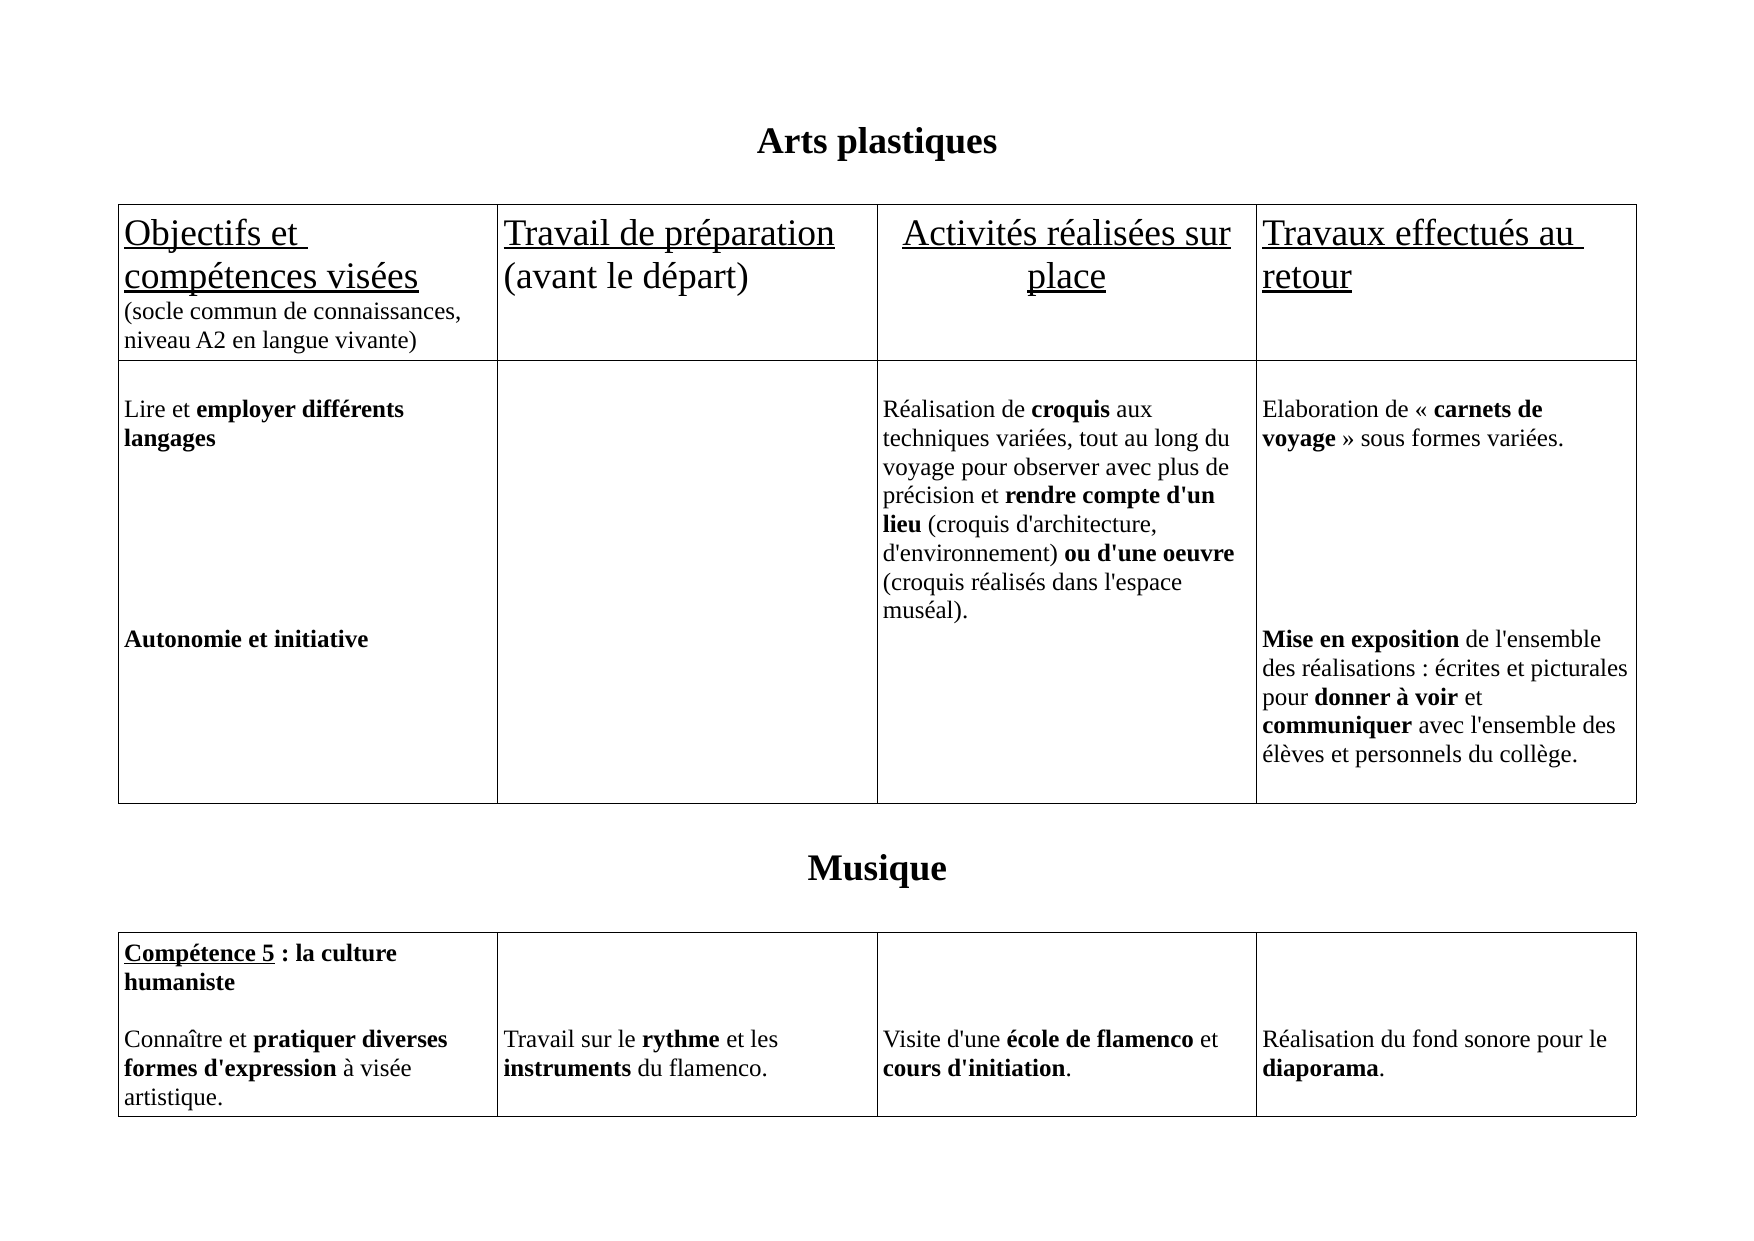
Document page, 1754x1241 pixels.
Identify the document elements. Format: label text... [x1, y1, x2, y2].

text Arts plastiques [118, 118, 1636, 161]
table_header Travaux effectués au retour [1257, 205, 1636, 360]
table_cell Réalisation de croquis aux techniques variées, tout au long du voyage pour observer avec plus de précision et rendre compte d'un lieu (croquis d'architecture, d'environnement) ou d'une oeuvre (croquis réalisés dans l'espace muséal). [878, 361, 1256, 802]
table_header Activités réalisées sur place [878, 205, 1256, 360]
table_header Visite d'une école de flamenco et cours d'initiation. [878, 933, 1256, 1116]
table_cell [498, 361, 877, 802]
table_header Objectifs et compétences visées (socle commun de connaissances, niveau A2 en langue vivante) [119, 205, 497, 360]
table_cell Elaboration de « carnets de voyage » sous formes variées. Mise en exposition de l'ensemble des réalisations : écrites et picturales pour donner à voir et communiquer avec l'ensemble des élèves et personnels du collège. [1257, 361, 1636, 802]
text Musique [118, 846, 1636, 889]
table_header Compétence 5 : la culture humaniste Connaître et pratiquer diverses formes d'expression à visée artistique. [119, 933, 497, 1116]
table_header Travail de préparation (avant le départ) [498, 205, 877, 360]
table_header Réalisation du fond sonore pour le diaporama. [1257, 933, 1636, 1116]
table_header Travail sur le rythme et les instruments du flamenco. [498, 933, 877, 1116]
table_cell Lire et employer différents langages Autonomie et initiative [119, 361, 497, 802]
